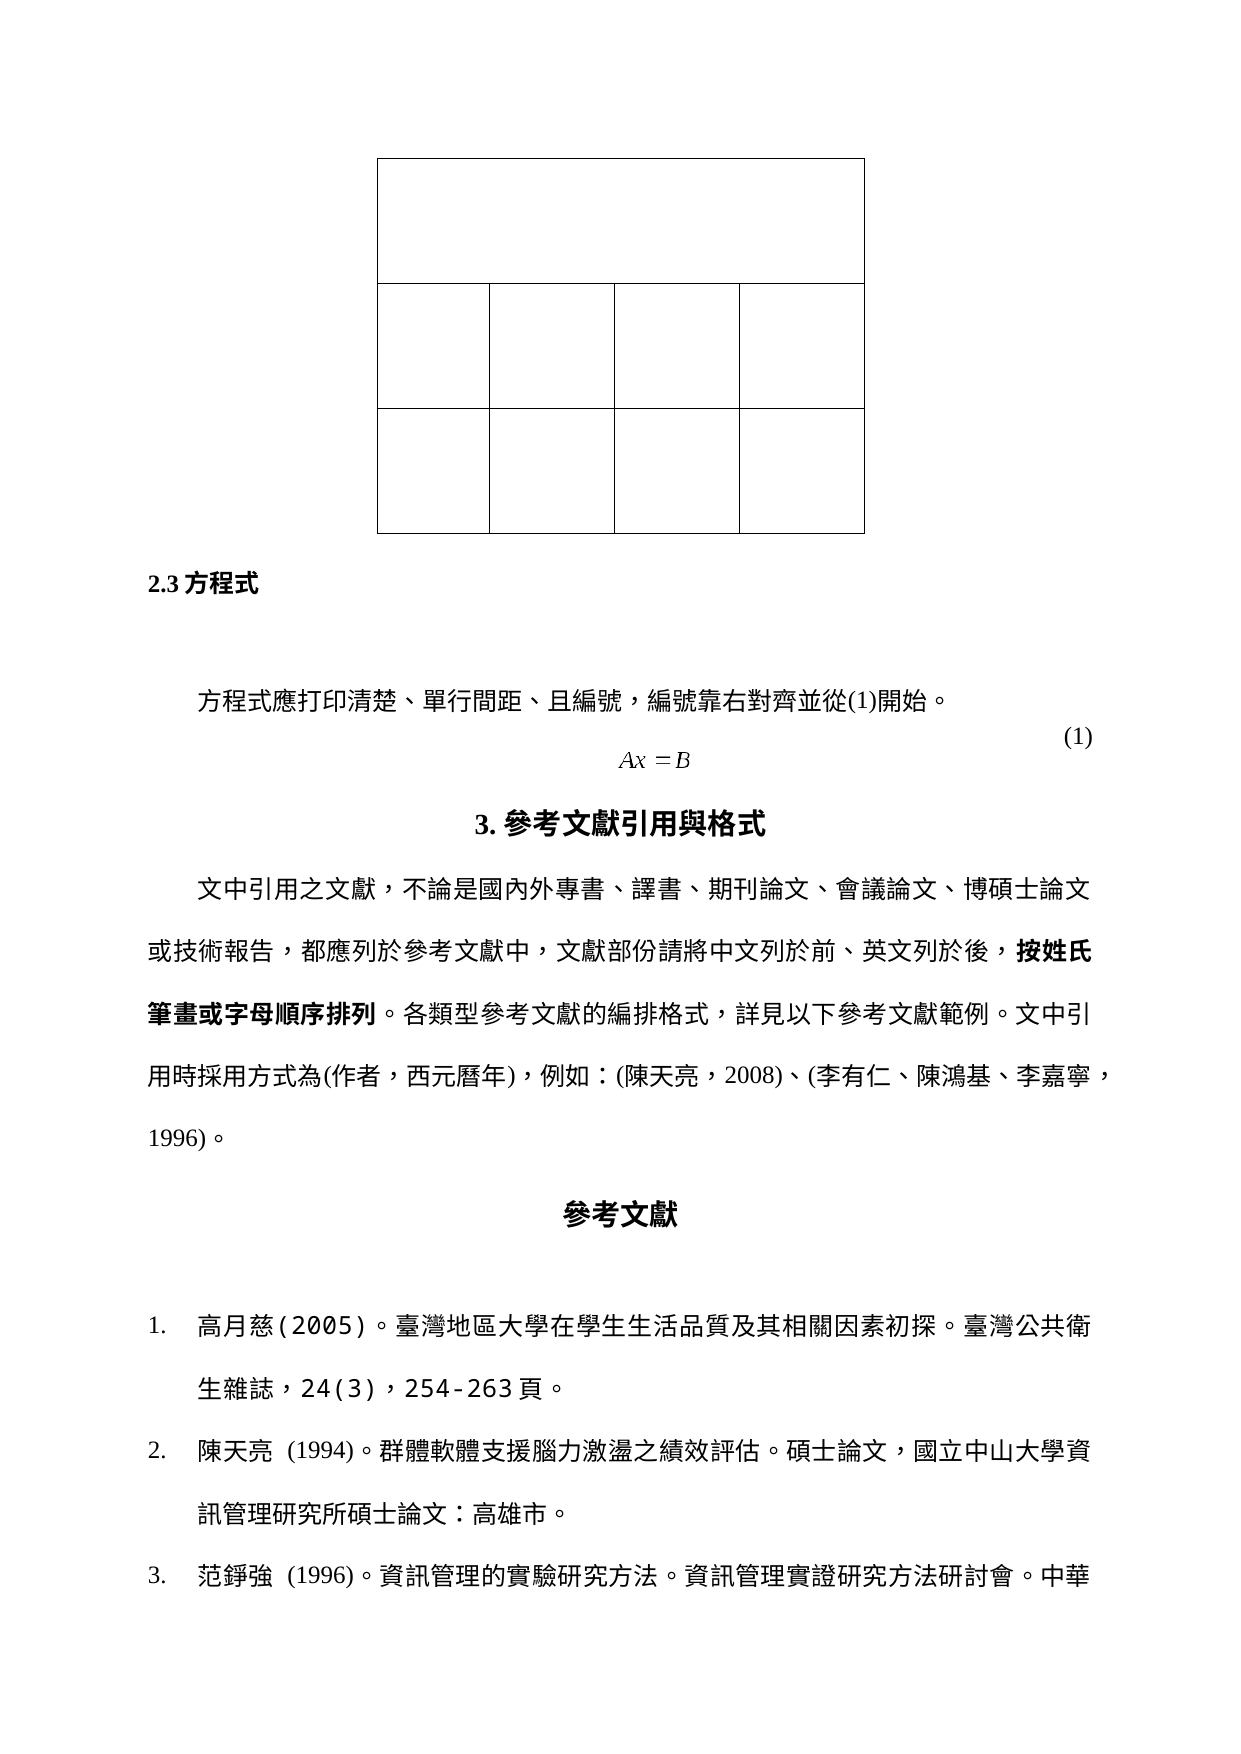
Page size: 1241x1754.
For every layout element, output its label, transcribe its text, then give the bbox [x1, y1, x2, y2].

text (1) [448, 721, 1092, 772]
table_cell [490, 409, 614, 533]
list 陳天亮 (1994)。群體軟體支援腦力激盪之績效評估。碩士論文，國立中山大學資訊管理研究所碩士論文：高雄市。 [148, 1408, 1092, 1533]
text 參考文獻 [148, 1192, 1092, 1234]
table_cell [378, 284, 489, 408]
table_cell [378, 409, 489, 533]
table_cell [740, 284, 864, 408]
text 2.3方程式 [148, 563, 1092, 599]
text 3. 參考文獻引用與格式 [148, 801, 1092, 843]
list 范錚強 (1996)。資訊管理的實驗研究方法。資訊管理實證研究方法研討會。中華 [148, 1533, 1092, 1596]
table_header [378, 159, 864, 283]
table_cell [740, 409, 864, 533]
table_cell [615, 284, 739, 408]
table_cell [490, 284, 614, 408]
text 文中引用之文獻，不論是國內外專書、譯書、期刊論文、會議論文、博碩士論文或技術報告，都應列於參考文獻中，文獻部份請將中文列於前、英文列於後，按姓氏筆畫或字母順序排列。各類型參考文獻的編排格式，詳見以下參考文獻範例。文中引用時採用方式為(作者，西元曆年)，例如：(陳天亮，2008)、(李有仁、陳鴻基、李嘉寧，1996)。 [148, 846, 1092, 1158]
table_cell [615, 409, 739, 533]
text 方程式應打印清楚、單行間距、且編號，編號靠右對齊並從(1)開始。 [148, 658, 1092, 721]
list 高月慈(2005)。臺灣地區大學在學生生活品質及其相關因素初探。臺灣公共衛生雜誌，24(3)，254-263頁。 [148, 1283, 1092, 1408]
